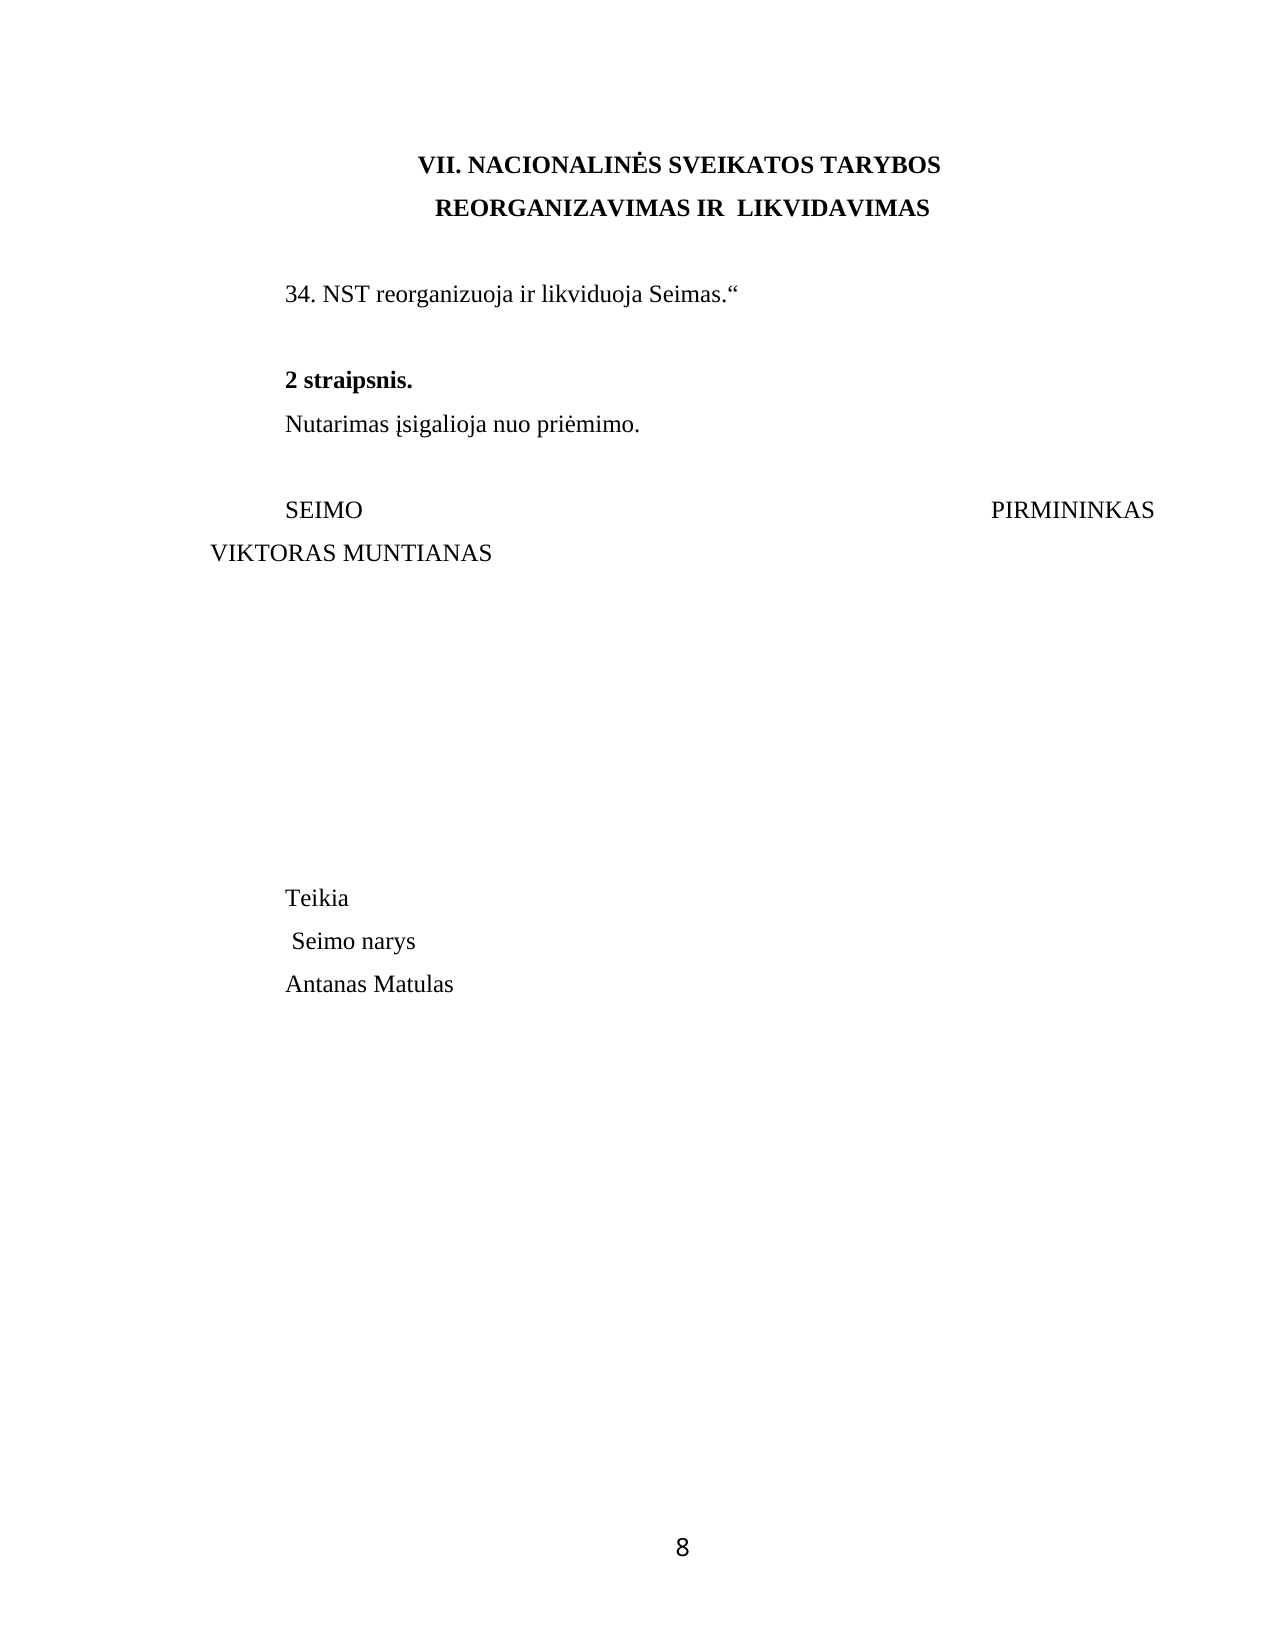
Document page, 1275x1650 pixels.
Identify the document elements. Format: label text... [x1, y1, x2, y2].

text Antanas Matulas [210, 969, 1155, 998]
text SEIMO PIRMININKAS VIKTORAS MUNTIANAS [210, 495, 1155, 567]
text Nutarimas įsigalioja nuo priėmimo. [210, 409, 1155, 437]
text VII. NACIONALINĖS SVEIKATOS TARYBOS [210, 150, 1155, 179]
text 2 straipsnis. [210, 366, 1155, 394]
text REORGANIZAVIMAS IR LIKVIDAVIMAS [210, 193, 1155, 222]
text Teikia [210, 883, 1155, 912]
text 34. NST reorganizuoja ir likviduoja Seimas.“ [210, 279, 1155, 308]
text Seimo narys [210, 926, 1155, 955]
